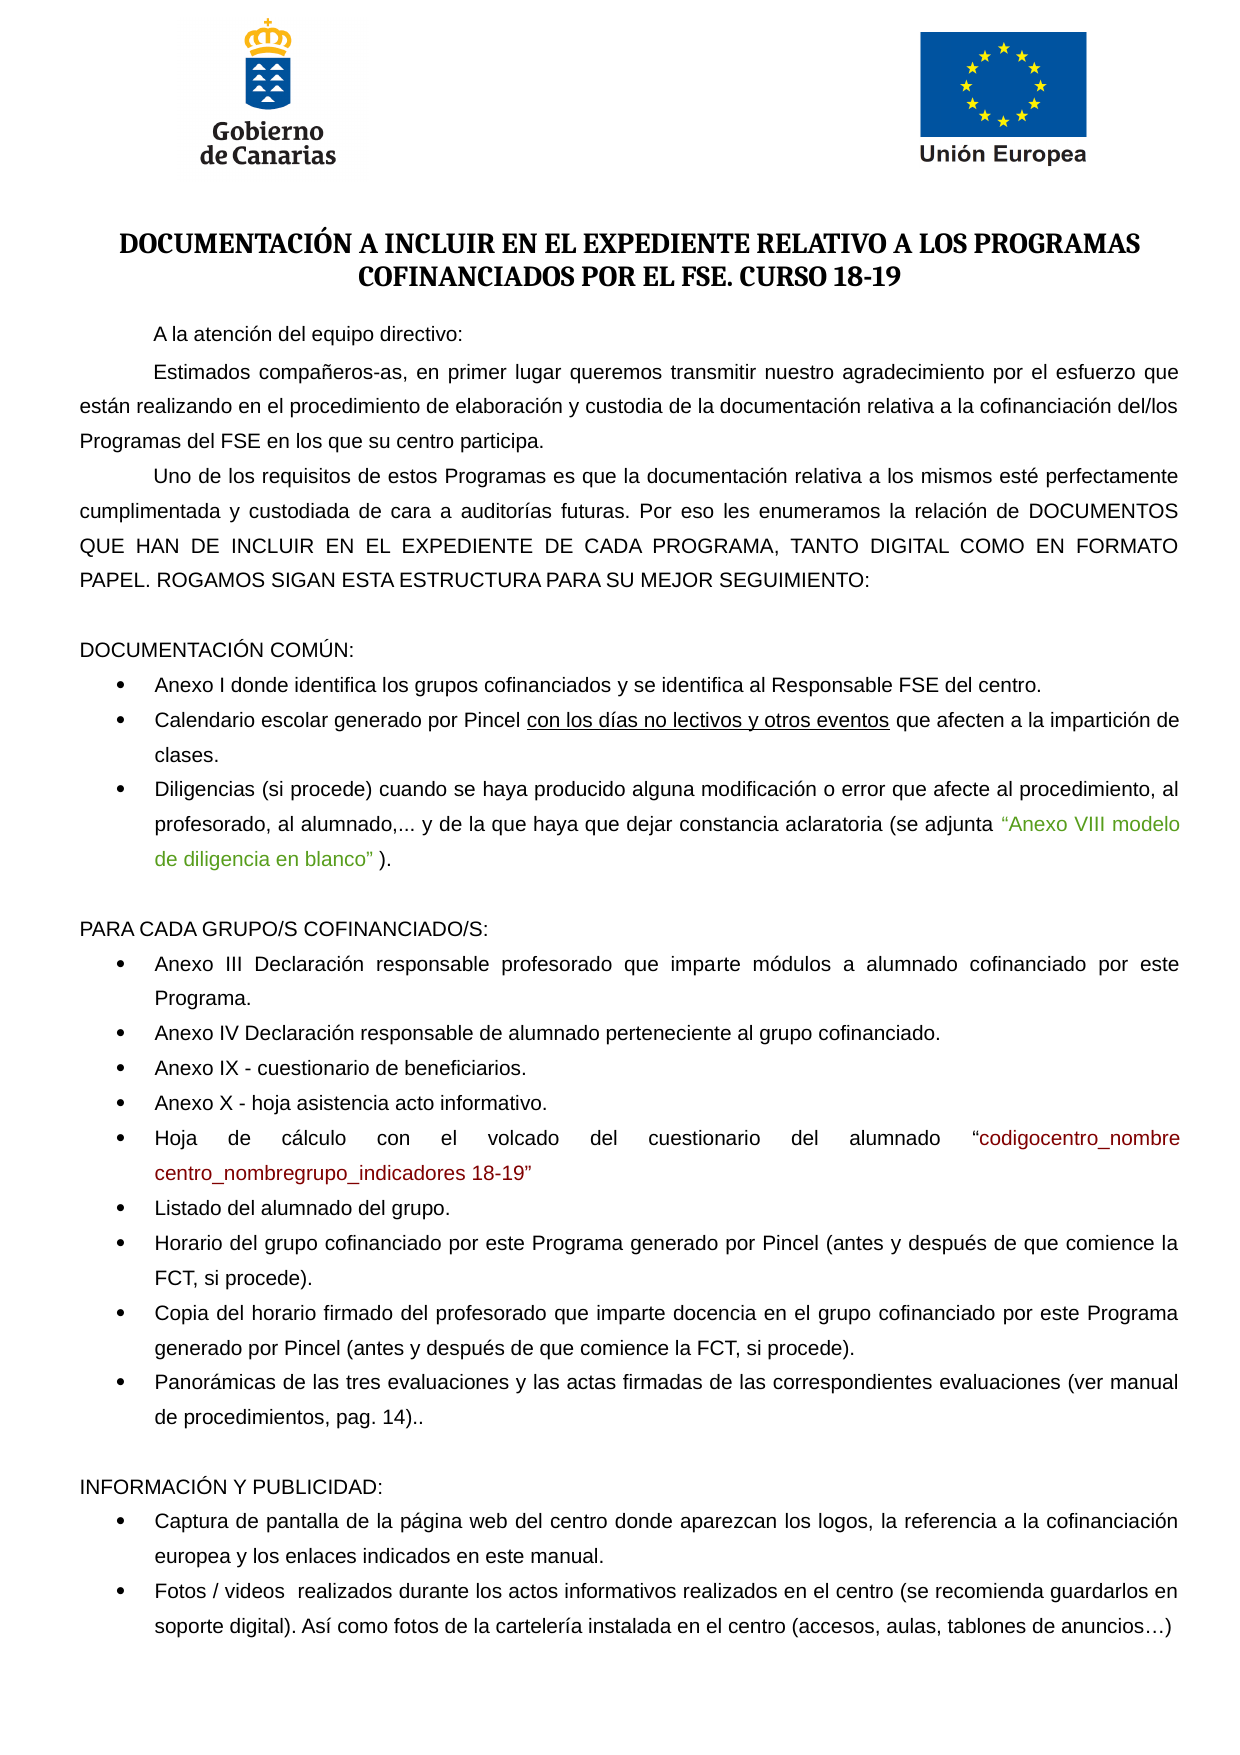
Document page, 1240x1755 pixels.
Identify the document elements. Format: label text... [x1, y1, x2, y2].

list Anexo III Declaración responsable profesorado que imparte módulos a alumnado cofinanciado por este Programa. [117, 952, 1180, 1010]
picture [919, 31, 1089, 168]
text DOCUMENTACIÓN COMÚN: [79, 638, 1180, 662]
list Anexo X - hoja asistencia acto informativo. [117, 1092, 1180, 1115]
text DOCUMENTACIÓN A INCLUIR EN EL EXPEDIENTE RELATIVO A LOS PROGRAMAS COFINANCIADOS POR EL FSE. CURSO 18-19 [79, 227, 1180, 294]
list Hoja de cálculo con el volcado del cuestionario del alumnado “codigocentro_nombre centro_nombregrupo_indicadores 18-19” [117, 1127, 1180, 1185]
text INFORMACIÓN Y PUBLICIDAD: [79, 1475, 1180, 1498]
list Listado del alumnado del grupo. [117, 1196, 1180, 1220]
text A la atención del equipo directivo: [79, 323, 1180, 346]
list Copia del horario firmado del profesorado que imparte docencia en el grupo cofinanciado por este Programa generado por Pincel (antes y después de que comience la FCT, si procede). [117, 1301, 1180, 1359]
text Uno de los requisitos de estos Programas es que la documentación relativa a los mismos esté perfectamente cumplimentada y custodiada de cara a auditorías futuras. Por eso les enumeramos la relación de DOCUMENTOS QUE HAN DE INCLUIR EN EL EXPEDIENTE DE CADA PROGRAMA, TANTO DIGITAL COMO EN FORMATO PAPEL. ROGAMOS SIGAN ESTA ESTRUCTURA PARA SU MEJOR SEGUIMIENTO: [79, 464, 1180, 592]
list Panorámicas de las tres evaluaciones y las actas firmadas de las correspondientes evaluaciones (ver manual de procedimientos, pag. 14).. [117, 1371, 1180, 1429]
list Anexo IX - cuestionario de beneficiarios. [117, 1057, 1180, 1080]
list Diligencias (si procede) cuando se haya producido alguna modificación o error que afecte al procedimiento, al profesorado, al alumnado,... y de la que haya que dejar constancia aclaratoria (se adjunta “Anexo VIII modelo de diligencia en blanco” ). [117, 778, 1180, 871]
list Captura de pantalla de la página web del centro donde aparezcan los logos, la referencia a la cofinanciación europea y los enlaces indicados en este manual. [117, 1510, 1180, 1568]
text PARA CADA GRUPO/S COFINANCIADO/S: [79, 917, 1180, 941]
list Horario del grupo cofinanciado por este Programa generado por Pincel (antes y después de que comience la FCT, si procede). [117, 1231, 1180, 1289]
list Anexo IV Declaración responsable de alumnado perteneciente al grupo cofinanciado. [117, 1022, 1180, 1045]
text Estimados compañeros-as, en primer lugar queremos transmitir nuestro agradecimiento por el esfuerzo que están realizando en el procedimiento de elaboración y custodia de la documentación relativa a la cofinanciación del/los Programas del FSE en los que su centro participa. [79, 360, 1180, 453]
list Anexo I donde identifica los grupos cofinanciados y se identifica al Responsable FSE del centro. [117, 673, 1180, 697]
list Fotos / videos realizados durante los actos informativos realizados en el centro (se recomienda guardarlos en soporte digital). Así como fotos de la cartelería instalada en el centro (accesos, aulas, tablones de anuncios…) [117, 1580, 1180, 1638]
list Calendario escolar generado por Pincel con los días no lectivos y otros eventos que afecten a la impartición de clases. [117, 708, 1180, 766]
